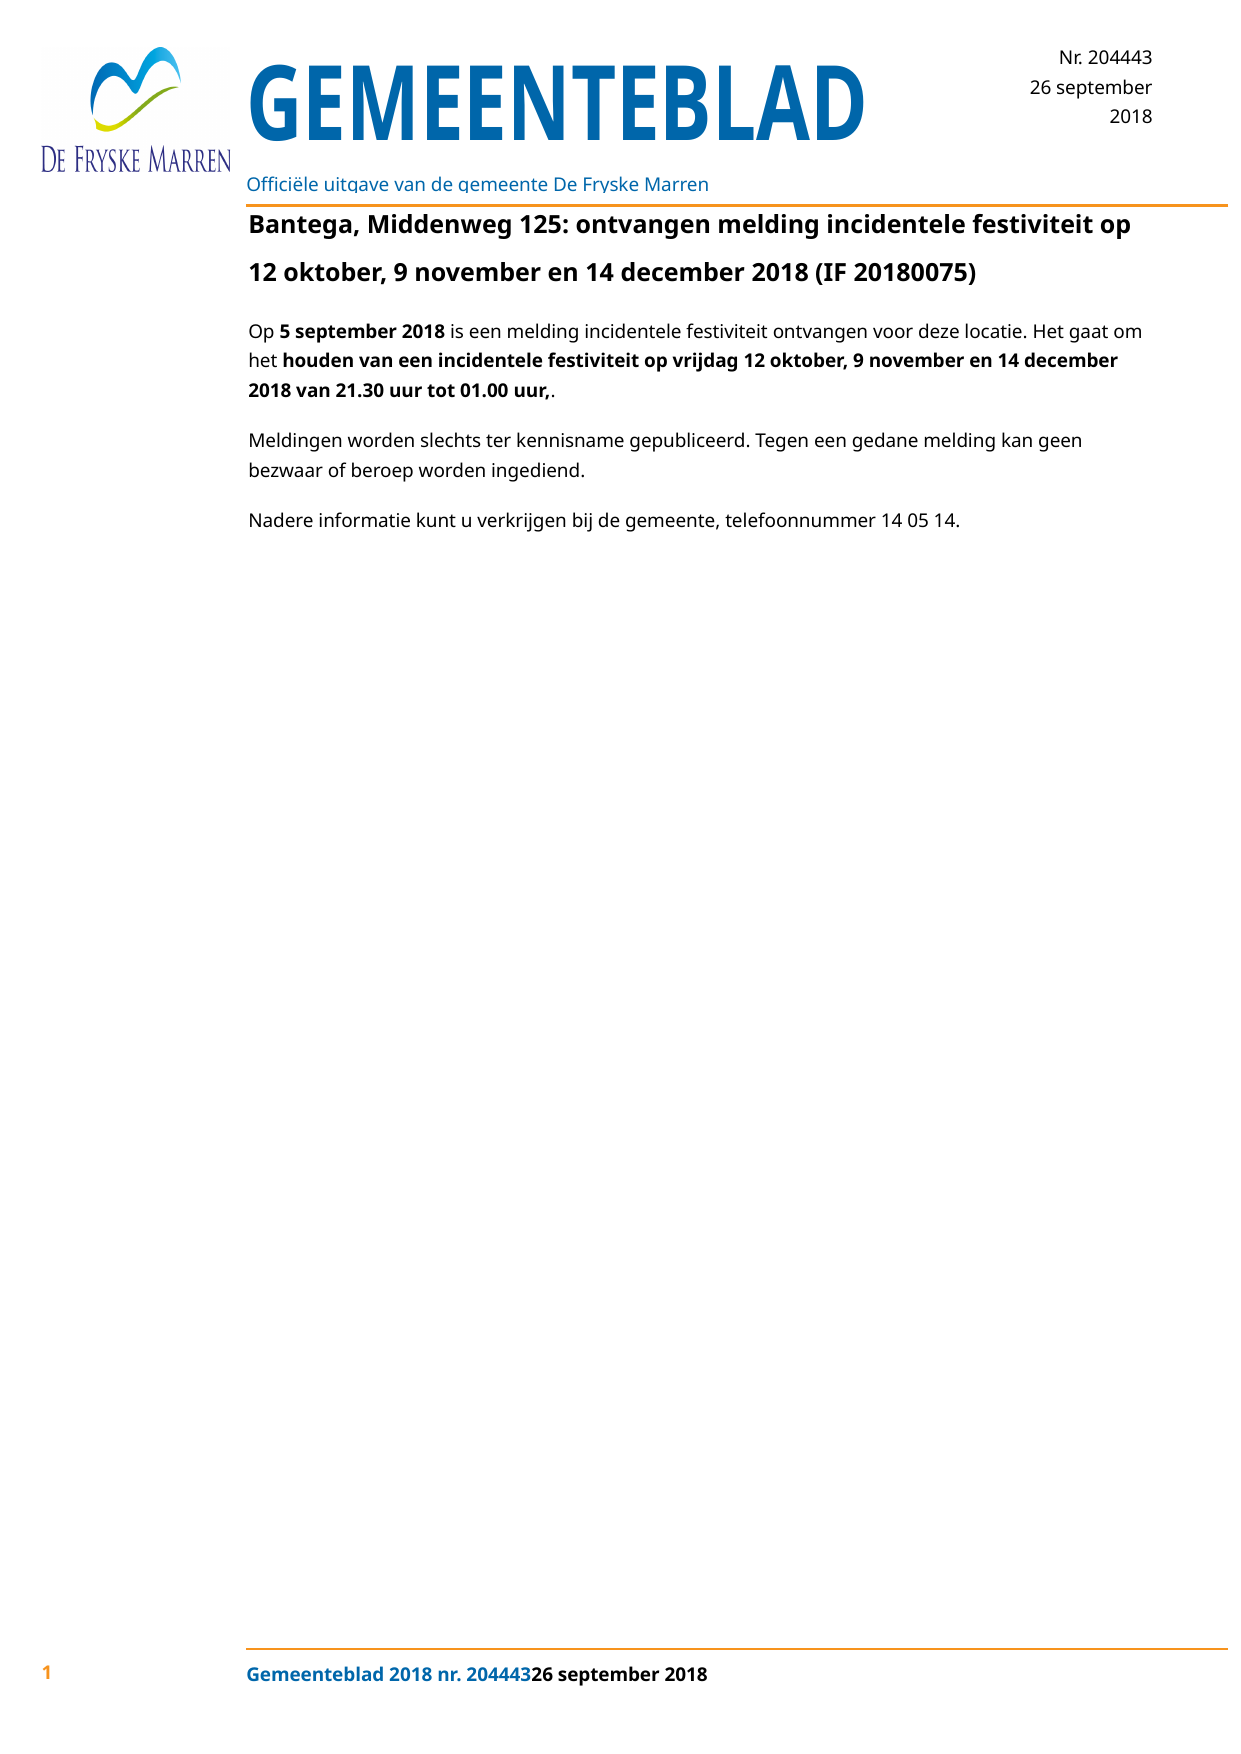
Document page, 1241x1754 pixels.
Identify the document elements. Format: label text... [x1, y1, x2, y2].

text Bantega, Middenweg 125: ontvangen melding incidentele festiviteit op 12 oktober, 9 november en 14 december 2018 (IF 20180075) [248, 207, 1152, 288]
picture [41, 47, 231, 172]
text Meldingen worden slechts ter kennisname gepubliceerd. Tegen een gedane melding kan geen bezwaar of beroep worden ingediend. [248, 427, 1152, 483]
text Op 5 september 2018 is een melding incidentele festiviteit ontvangen voor deze locatie. Het gaat om het houden van een incidentele festiviteit op vrijdag 12 oktober, 9 november en 14 december 2018 van 21.30 uur tot 01.00 uur,. [248, 318, 1152, 403]
text Nadere informatie kunt u verkrijgen bij de gemeente, telefoonnummer 14 05 14. [248, 507, 1152, 533]
